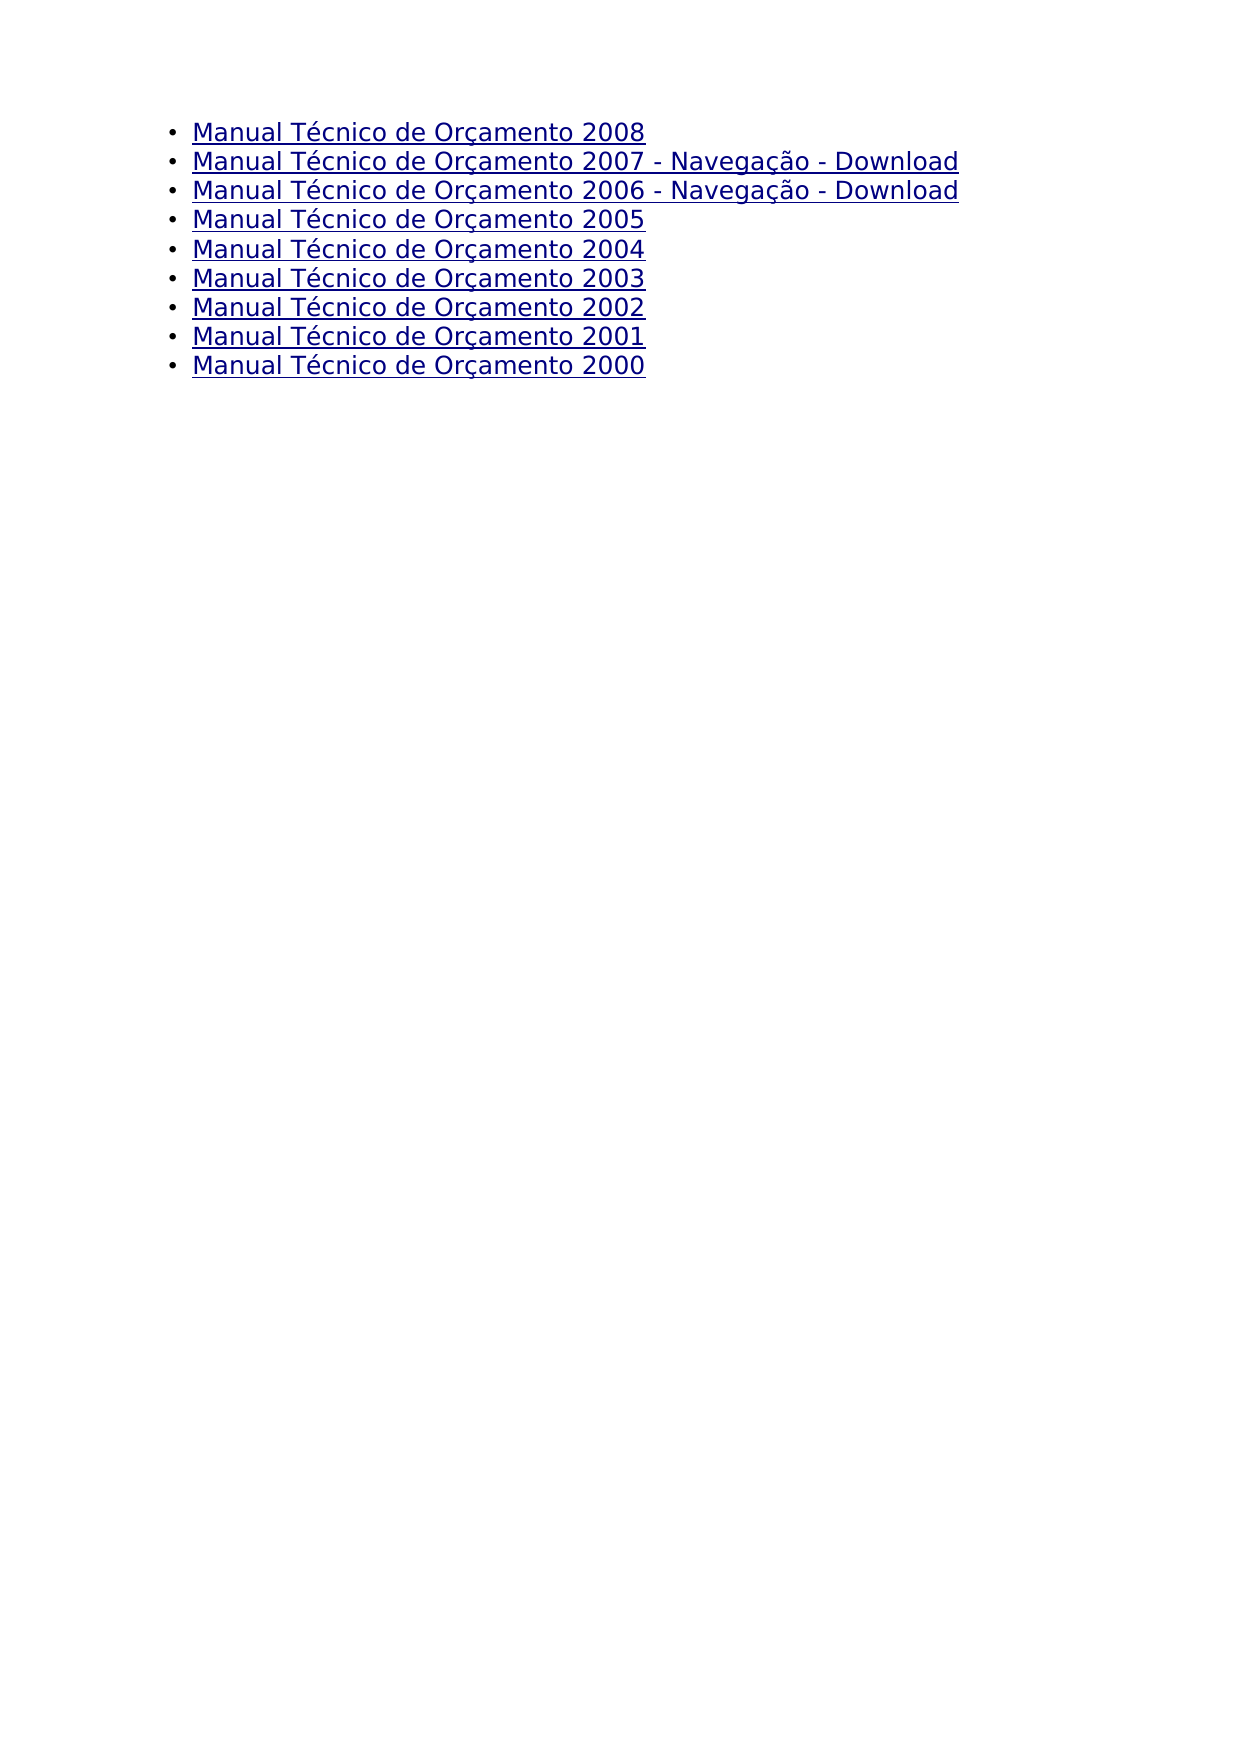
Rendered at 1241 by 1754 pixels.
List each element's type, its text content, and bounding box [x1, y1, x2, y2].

list Manual Técnico de Orçamento 2003 [177, 264, 1122, 293]
list Manual Técnico de Orçamento 2000 [177, 351, 1122, 381]
list Manual Técnico de Orçamento 2007 - Navegação - Download [177, 147, 1122, 176]
list Manual Técnico de Orçamento 2001 [177, 322, 1122, 351]
list Manual Técnico de Orçamento 2006 - Navegação - Download [177, 176, 1122, 206]
list Manual Técnico de Orçamento 2004 [177, 235, 1122, 264]
list Manual Técnico de Orçamento 2005 [177, 206, 1122, 235]
list Manual Técnico de Orçamento 2008 [177, 118, 1122, 147]
list Manual Técnico de Orçamento 2002 [177, 293, 1122, 322]
